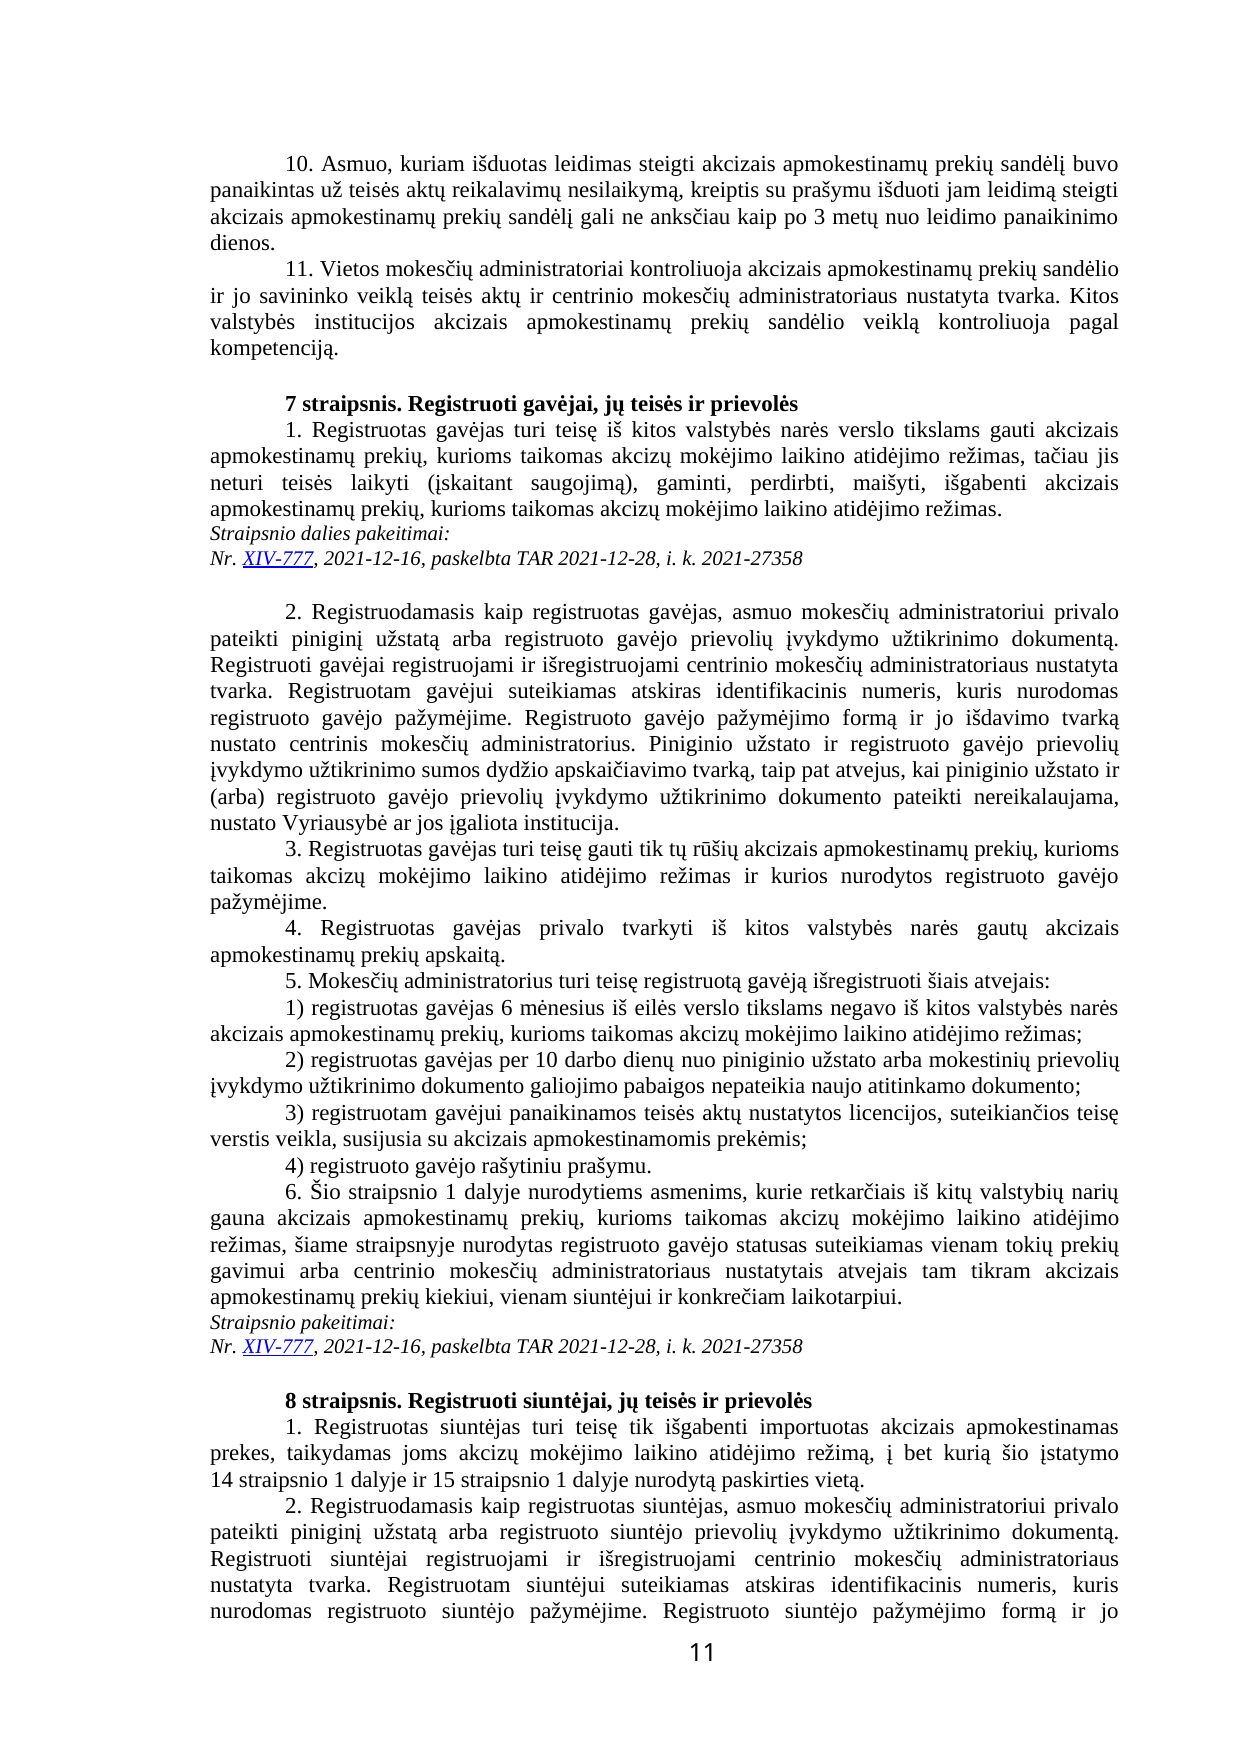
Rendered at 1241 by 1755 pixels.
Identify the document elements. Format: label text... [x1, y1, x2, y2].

text 2. Registruodamasis kaip registruotas gavėjas, asmuo mokesčių administratoriui privalo pateikti piniginį užstatą arba registruoto gavėjo prievolių įvykdymo užtikrinimo dokumentą. Registruoti gavėjai registruojami ir išregistruojami centrinio mokesčių administratoriaus nustatyta tvarka. Registruotam gavėjui suteikiamas atskiras identifikacinis numeris, kuris nurodomas registruoto gavėjo pažymėjime. Registruoto gavėjo pažymėjimo formą ir jo išdavimo tvarką nustato centrinis mokesčių administratorius. Piniginio užstato ir registruoto gavėjo prievolių įvykdymo užtikrinimo sumos dydžio apskaičiavimo tvarką, taip pat atvejus, kai piniginio užstato ir (arba) registruoto gavėjo prievolių įvykdymo užtikrinimo dokumento pateikti nereikalaujama, nustato Vyriausybė ar jos įgaliota institucija. [210, 598, 1120, 835]
text 1) registruotas gavėjas 6 mėnesius iš eilės verslo tikslams negavo iš kitos valstybės narės akcizais apmokestinamų prekių, kurioms taikomas akcizų mokėjimo laikino atidėjimo režimas; [210, 993, 1120, 1046]
text 8 straipsnis. Registruoti siuntėjai, jų teisės ir prievolės [210, 1387, 1120, 1413]
text 5. Mokesčių administratorius turi teisę registruotą gavėją išregistruoti šiais atvejais: [210, 967, 1120, 993]
text 1. Registruotas gavėjas turi teisę iš kitos valstybės narės verslo tikslams gauti akcizais apmokestinamų prekių, kurioms taikomas akcizų mokėjimo laikino atidėjimo režimas, tačiau jis neturi teisės laikyti (įskaitant saugojimą), gaminti, perdirbti, maišyti, išgabenti akcizais apmokestinamų prekių, kurioms taikomas akcizų mokėjimo laikino atidėjimo režimas. [210, 416, 1120, 521]
text 4) registruoto gavėjo rašytiniu prašymu. [210, 1152, 1120, 1178]
text 2) registruotas gavėjas per 10 darbo dienų nuo piniginio užstato arba mokestinių prievolių įvykdymo užtikrinimo dokumento galiojimo pabaigos nepateikia naujo atitinkamo dokumento; [210, 1046, 1120, 1099]
text 2. Registruodamasis kaip registruotas siuntėjas, asmuo mokesčių administratoriui privalo pateikti piniginį užstatą arba registruoto siuntėjo prievolių įvykdymo užtikrinimo dokumentą. Registruoti siuntėjai registruojami ir išregistruojami centrinio mokesčių administratoriaus nustatyta tvarka. Registruotam siuntėjui suteikiamas atskiras identifikacinis numeris, kuris nurodomas registruoto siuntėjo pažymėjime. Registruoto siuntėjo pažymėjimo formą ir jo [210, 1492, 1120, 1624]
text 7 straipsnis. Registruoti gavėjai, jų teisės ir prievolės [210, 389, 1120, 416]
text Straipsnio dalies pakeitimai: [210, 521, 1120, 545]
text Nr. XIV-777, 2021-12-16, paskelbta TAR 2021-12-28, i. k. 2021-27358 [210, 1334, 1120, 1358]
text 3) registruotam gavėjui panaikinamos teisės aktų nustatytos licencijos, suteikiančios teisę verstis veikla, susijusia su akcizais apmokestinamomis prekėmis; [210, 1099, 1120, 1152]
text 4. Registruotas gavėjas privalo tvarkyti iš kitos valstybės narės gautų akcizais apmokestinamų prekių apskaitą. [210, 914, 1120, 967]
text Nr. XIV-777, 2021-12-16, paskelbta TAR 2021-12-28, i. k. 2021-27358 [210, 545, 1120, 569]
text 6. Šio straipsnio 1 dalyje nurodytiems asmenims, kurie retkarčiais iš kitų valstybių narių gauna akcizais apmokestinamų prekių, kurioms taikomas akcizų mokėjimo laikino atidėjimo režimas, šiame straipsnyje nurodytas registruoto gavėjo statusas suteikiamas vienam tokių prekių gavimui arba centrinio mokesčių administratoriaus nustatytais atvejais tam tikram akcizais apmokestinamų prekių kiekiui, vienam siuntėjui ir konkrečiam laikotarpiui. [210, 1178, 1120, 1310]
text 11. Vietos mokesčių administratoriai kontroliuoja akcizais apmokestinamų prekių sandėlio ir jo savininko veiklą teisės aktų ir centrinio mokesčių administratoriaus nustatyta tvarka. Kitos valstybės institucijos akcizais apmokestinamų prekių sandėlio veiklą kontroliuoja pagal kompetenciją. [210, 255, 1120, 361]
text 3. Registruotas gavėjas turi teisę gauti tik tų rūšių akcizais apmokestinamų prekių, kurioms taikomas akcizų mokėjimo laikino atidėjimo režimas ir kurios nurodytos registruoto gavėjo pažymėjime. [210, 835, 1120, 914]
text 1. Registruotas siuntėjas turi teisę tik išgabenti importuotas akcizais apmokestinamas prekes, taikydamas joms akcizų mokėjimo laikino atidėjimo režimą, į bet kurią šio įstatymo 14 straipsnio 1 dalyje ir 15 straipsnio 1 dalyje nurodytą paskirties vietą. [210, 1413, 1120, 1492]
text 10. Asmuo, kuriam išduotas leidimas steigti akcizais apmokestinamų prekių sandėlį buvo panaikintas už teisės aktų reikalavimų nesilaikymą, kreiptis su prašymu išduoti jam leidimą steigti akcizais apmokestinamų prekių sandėlį gali ne anksčiau kaip po 3 metų nuo leidimo panaikinimo dienos. [210, 150, 1120, 255]
text Straipsnio pakeitimai: [210, 1310, 1120, 1334]
